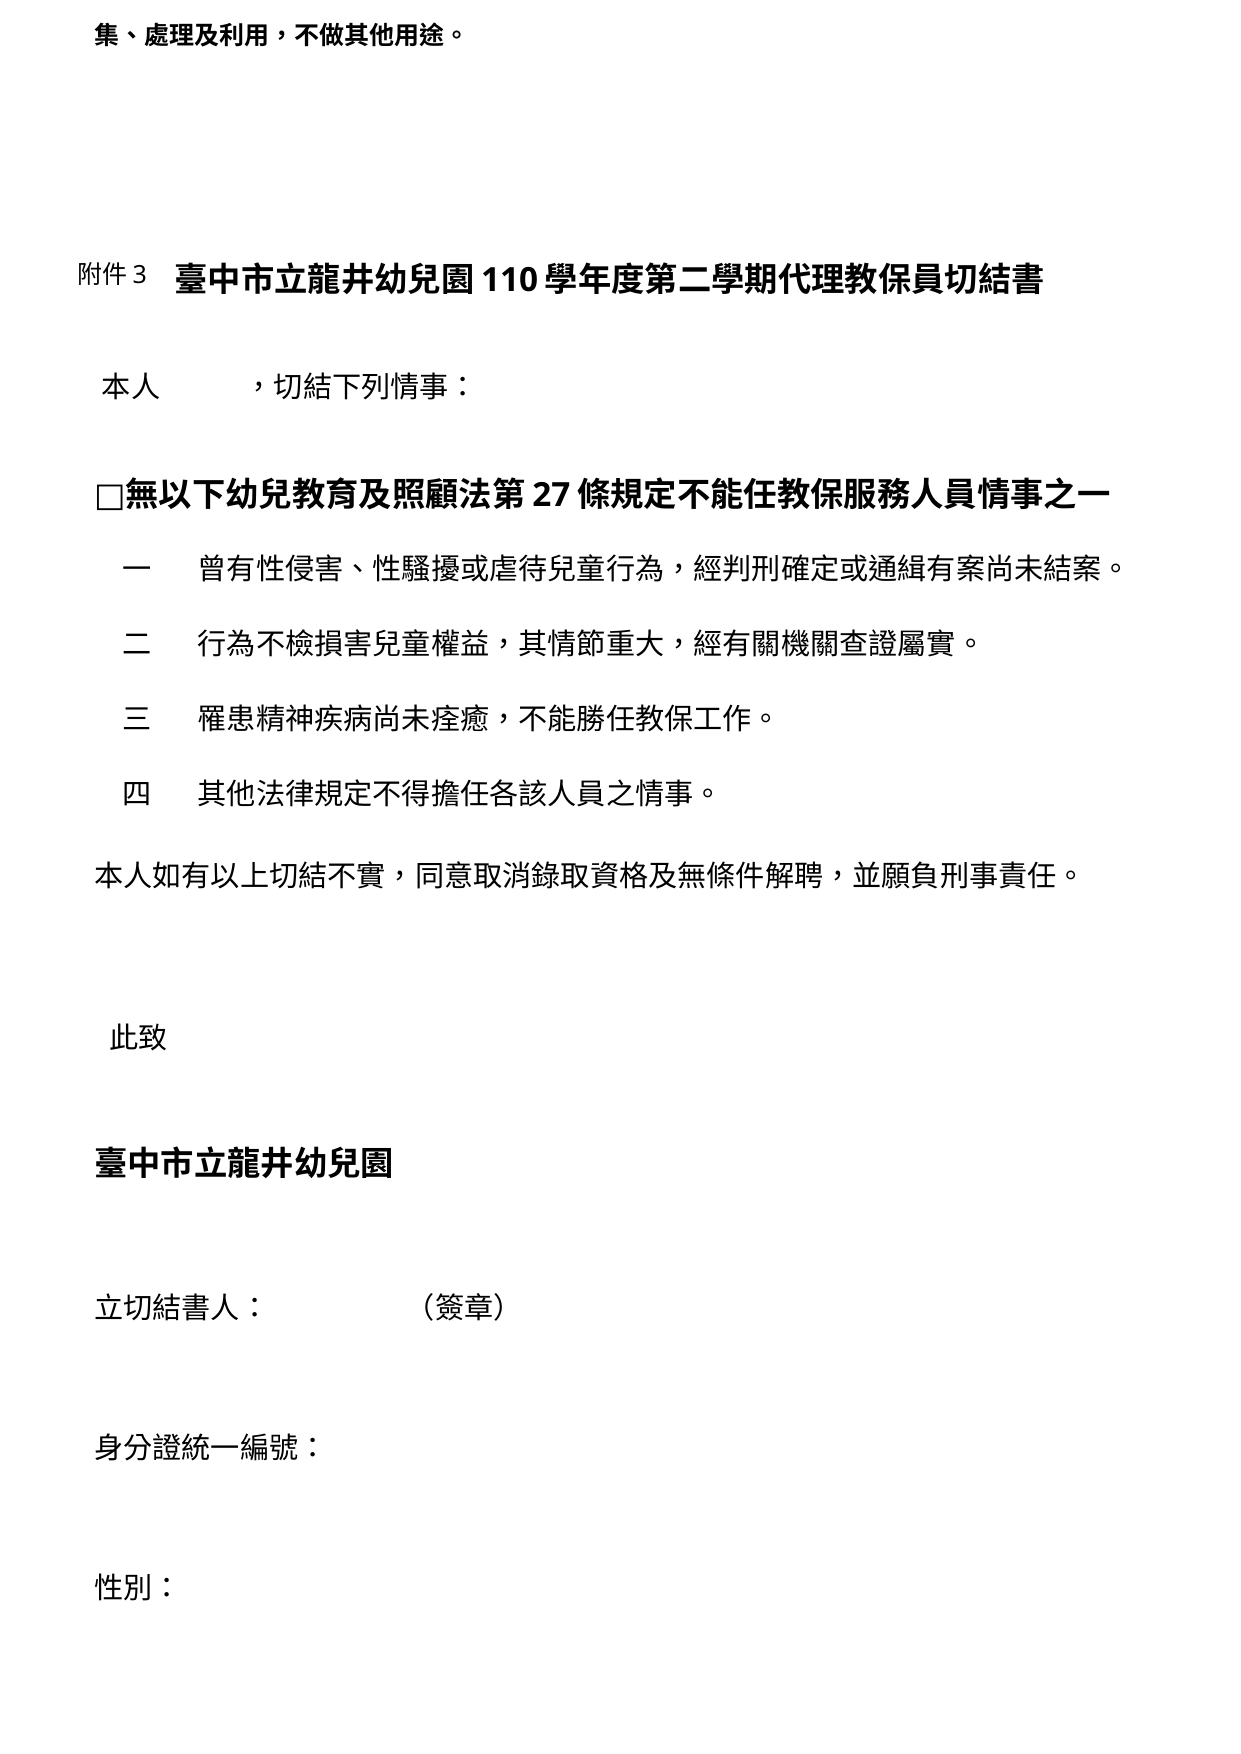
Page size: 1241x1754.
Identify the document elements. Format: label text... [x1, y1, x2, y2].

text 本人 ，切結下列情事： [94, 347, 1122, 422]
list 行為不檢損害兒童權益，其情節重大，經有關機關查證屬實。 [122, 604, 1122, 679]
list 罹患精神疾病尚未痊癒，不能勝任教保工作。 [122, 679, 1122, 754]
text 集、處理及利用，不做其他用途。 [94, 14, 1122, 52]
text □無以下幼兒教育及照顧法第27條規定不能任教保服務人員情事之一 [94, 454, 1122, 529]
list 曾有性侵害、性騷擾或虐待兒童行為，經判刑確定或通緝有案尚未結案。 [122, 529, 1122, 604]
text 臺中市立龍井幼兒園 [94, 1123, 1122, 1198]
text 此致 [94, 998, 1122, 1073]
text 身分證統一編號： [94, 1408, 1122, 1483]
text 臺中市立龍井幼兒園110學年度第二學期代理教保員切結書 [79, 239, 1122, 314]
text 本人如有以上切結不實，同意取消錄取資格及無條件解聘，並願負刑事責任。 [94, 836, 1122, 911]
text 性別： [94, 1548, 1122, 1623]
text 立切結書人： （簽章） [94, 1268, 1122, 1343]
list 其他法律規定不得擔任各該人員之情事。 [122, 754, 1122, 829]
text 附件3 [77, 254, 156, 291]
